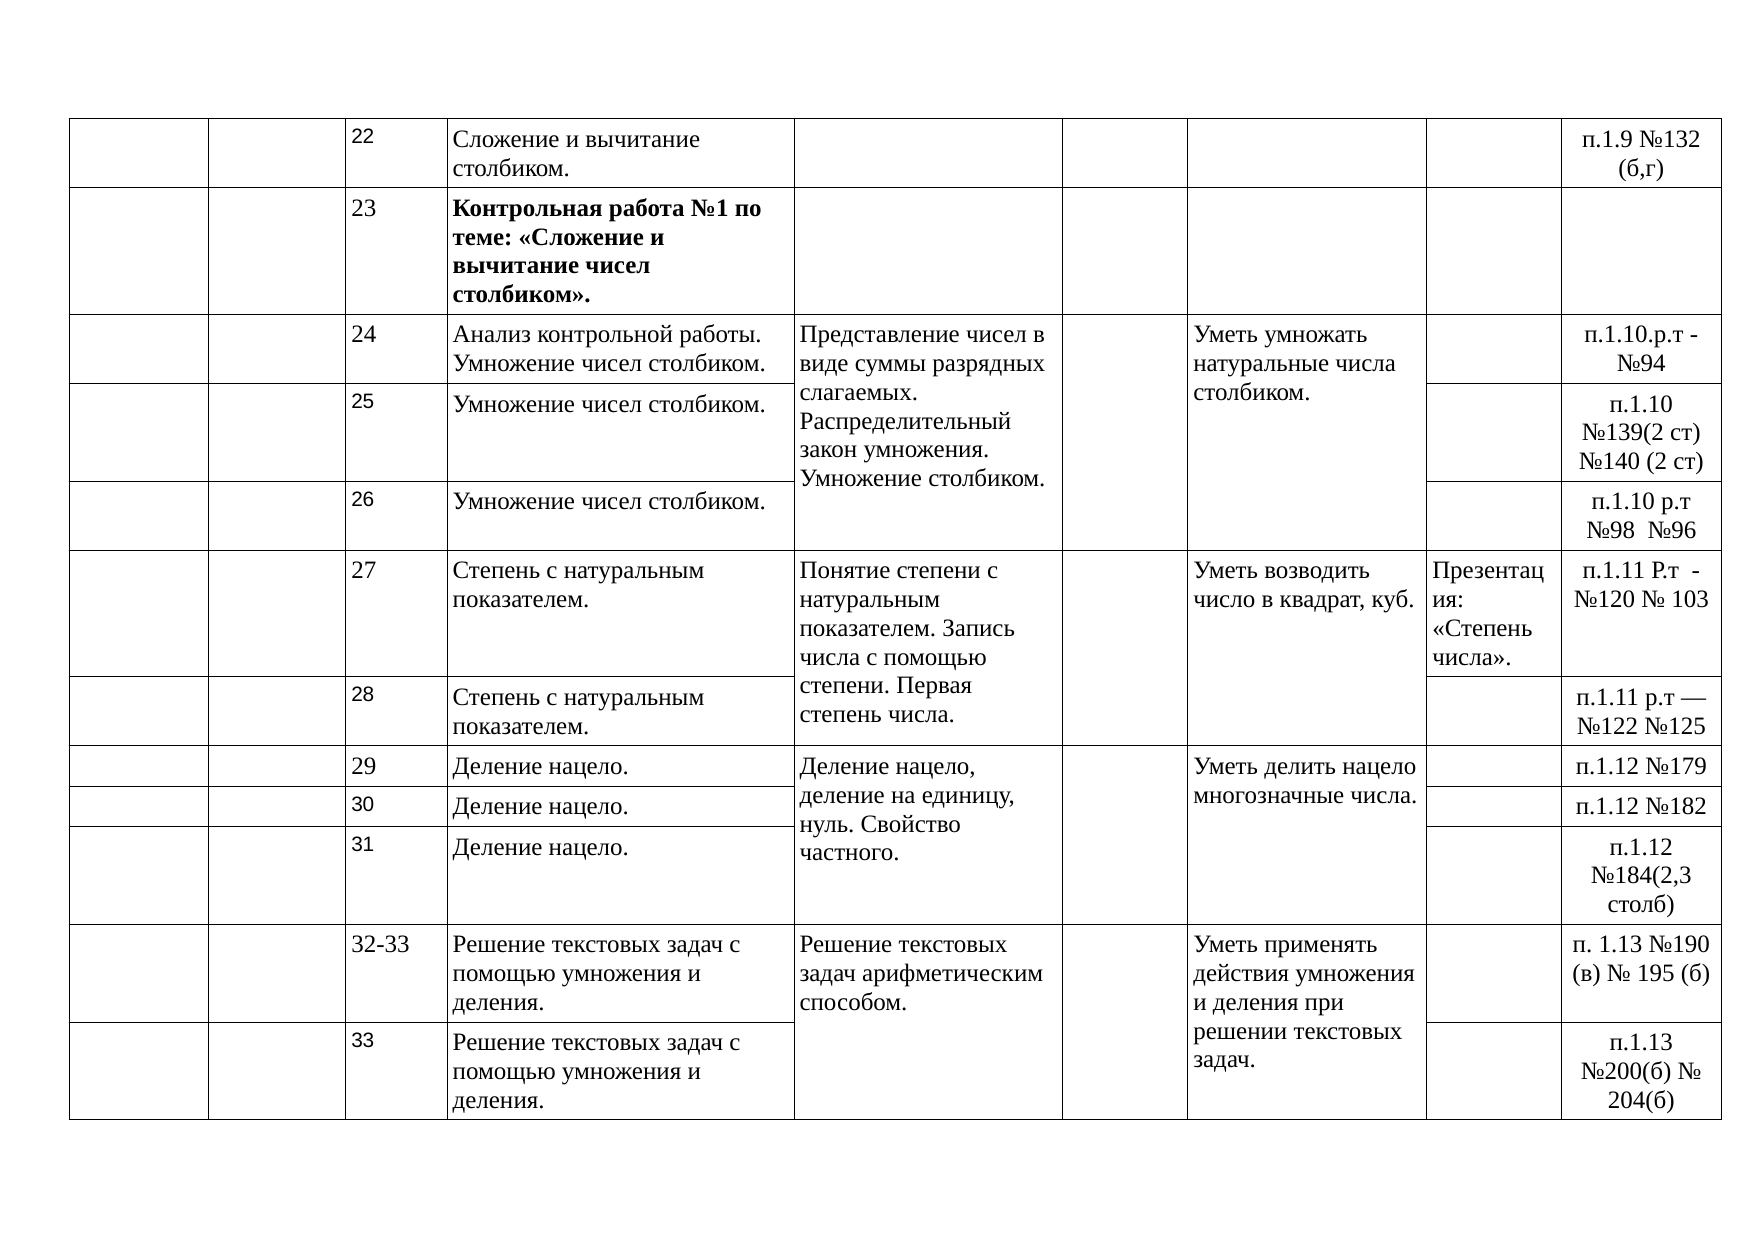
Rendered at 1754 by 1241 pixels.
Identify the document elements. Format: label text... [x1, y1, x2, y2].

table_cell п.1.12 №182 [1562, 787, 1721, 826]
table_cell п.1.12 №179 [1562, 746, 1721, 786]
table_cell [209, 482, 345, 550]
table_cell [1063, 551, 1187, 745]
table_cell [1427, 384, 1561, 481]
table_cell Решение текстовых задач с помощью умножения и деления. [448, 1023, 794, 1119]
table_cell 24 [346, 315, 447, 383]
table_cell 23 [346, 188, 447, 314]
table_cell [209, 746, 345, 786]
table_cell [209, 827, 345, 924]
table_cell [70, 925, 208, 1022]
table_cell Анализ контрольной работы. Умножение чисел столбиком. [448, 315, 794, 383]
table_cell [1427, 787, 1561, 826]
table_cell п.1.9 №132 (б,г) [1562, 119, 1721, 187]
table_cell Деление нацело, деление на единицу, нуль. Свойство частного. [795, 746, 1062, 924]
table_cell 25 [346, 384, 447, 481]
table_cell п. 1.13 №190 (в) № 195 (б) [1562, 925, 1721, 1022]
table_cell [70, 1023, 208, 1119]
table_cell [70, 677, 208, 745]
table_cell Уметь делить нацело многозначные числа. [1188, 746, 1426, 924]
table_cell Уметь умножать натуральные числа столбиком. [1188, 315, 1426, 550]
table_cell 26 [346, 482, 447, 550]
table_cell 33 [346, 1023, 447, 1119]
table_cell Представление чисел в виде суммы разрядных слагаемых. Распределительный закон умножения. Умножение столбиком. [795, 315, 1062, 550]
table_cell п.1.13 №200(б) № 204(б) [1562, 1023, 1721, 1119]
table_cell 29 [346, 746, 447, 786]
table_cell [1427, 119, 1561, 187]
table_cell 22 [346, 119, 447, 187]
table_cell [209, 1023, 345, 1119]
table_cell Уметь возводить число в квадрат, куб. [1188, 551, 1426, 745]
table_cell [1427, 482, 1561, 550]
table_cell Решение текстовых задач арифметическим способом. [795, 925, 1062, 1119]
table_cell Степень с натуральным показателем. [448, 677, 794, 745]
table_cell [1188, 119, 1426, 187]
table_cell [1427, 925, 1561, 1022]
table_cell Понятие степени с натуральным показателем. Запись числа с помощью степени. Первая степень числа. [795, 551, 1062, 745]
table_cell п.1.11 Р.т - №120 № 103 [1562, 551, 1721, 676]
table_cell [1427, 188, 1561, 314]
table_cell [70, 787, 208, 826]
table_cell [209, 551, 345, 676]
table_cell п.1.10.р.т - №94 [1562, 315, 1721, 383]
table_cell [1427, 827, 1561, 924]
table_cell Умножение чисел столбиком. [448, 482, 794, 550]
table_cell [1427, 677, 1561, 745]
table_cell п.1.10 р.т №98 №96 [1562, 482, 1721, 550]
table_cell [209, 188, 345, 314]
table_cell [795, 119, 1062, 187]
table_cell [1063, 188, 1187, 314]
table_cell [70, 119, 208, 187]
table_cell 32-33 [346, 925, 447, 1022]
table_cell [209, 787, 345, 826]
table_cell [1188, 188, 1426, 314]
table_cell Степень с натуральным показателем. [448, 551, 794, 676]
table_cell п.1.12 №184(2,3 столб) [1562, 827, 1721, 924]
table_cell [70, 188, 208, 314]
table_cell Деление нацело. [448, 787, 794, 826]
table_cell [1063, 925, 1187, 1119]
table_cell п.1.10 №139(2 ст) №140 (2 ст) [1562, 384, 1721, 481]
table_cell [70, 482, 208, 550]
table_cell [1427, 315, 1561, 383]
table_cell Умножение чисел столбиком. [448, 384, 794, 481]
table_cell [1063, 119, 1187, 187]
table_cell [1063, 746, 1187, 924]
table_cell [1427, 1023, 1561, 1119]
table_cell Сложение и вычитание столбиком. [448, 119, 794, 187]
table_cell 27 [346, 551, 447, 676]
table_cell Уметь применять действия умножения и деления при решении текстовых задач. [1188, 925, 1426, 1119]
table_cell п.1.11 р.т — №122 №125 [1562, 677, 1721, 745]
table_cell [70, 746, 208, 786]
table_cell Решение текстовых задач с помощью умножения и деления. [448, 925, 794, 1022]
table_cell [209, 315, 345, 383]
table_cell [1063, 315, 1187, 550]
table_cell 31 [346, 827, 447, 924]
table_cell [795, 188, 1062, 314]
table_cell [209, 677, 345, 745]
table_cell 28 [346, 677, 447, 745]
table_cell [209, 384, 345, 481]
table_cell 30 [346, 787, 447, 826]
table_cell [70, 315, 208, 383]
table_cell Презентация: «Степень числа». [1427, 551, 1561, 676]
table_cell [209, 119, 345, 187]
table_cell [209, 925, 345, 1022]
table_cell [1562, 188, 1721, 314]
table_cell [70, 384, 208, 481]
table_cell Деление нацело. [448, 827, 794, 924]
table_cell Контрольная работа №1 по теме: «Сложение и вычитание чисел столбиком». [448, 188, 794, 314]
table_cell [70, 827, 208, 924]
table_cell [1427, 746, 1561, 786]
table_cell [70, 551, 208, 676]
table_cell Деление нацело. [448, 746, 794, 786]
